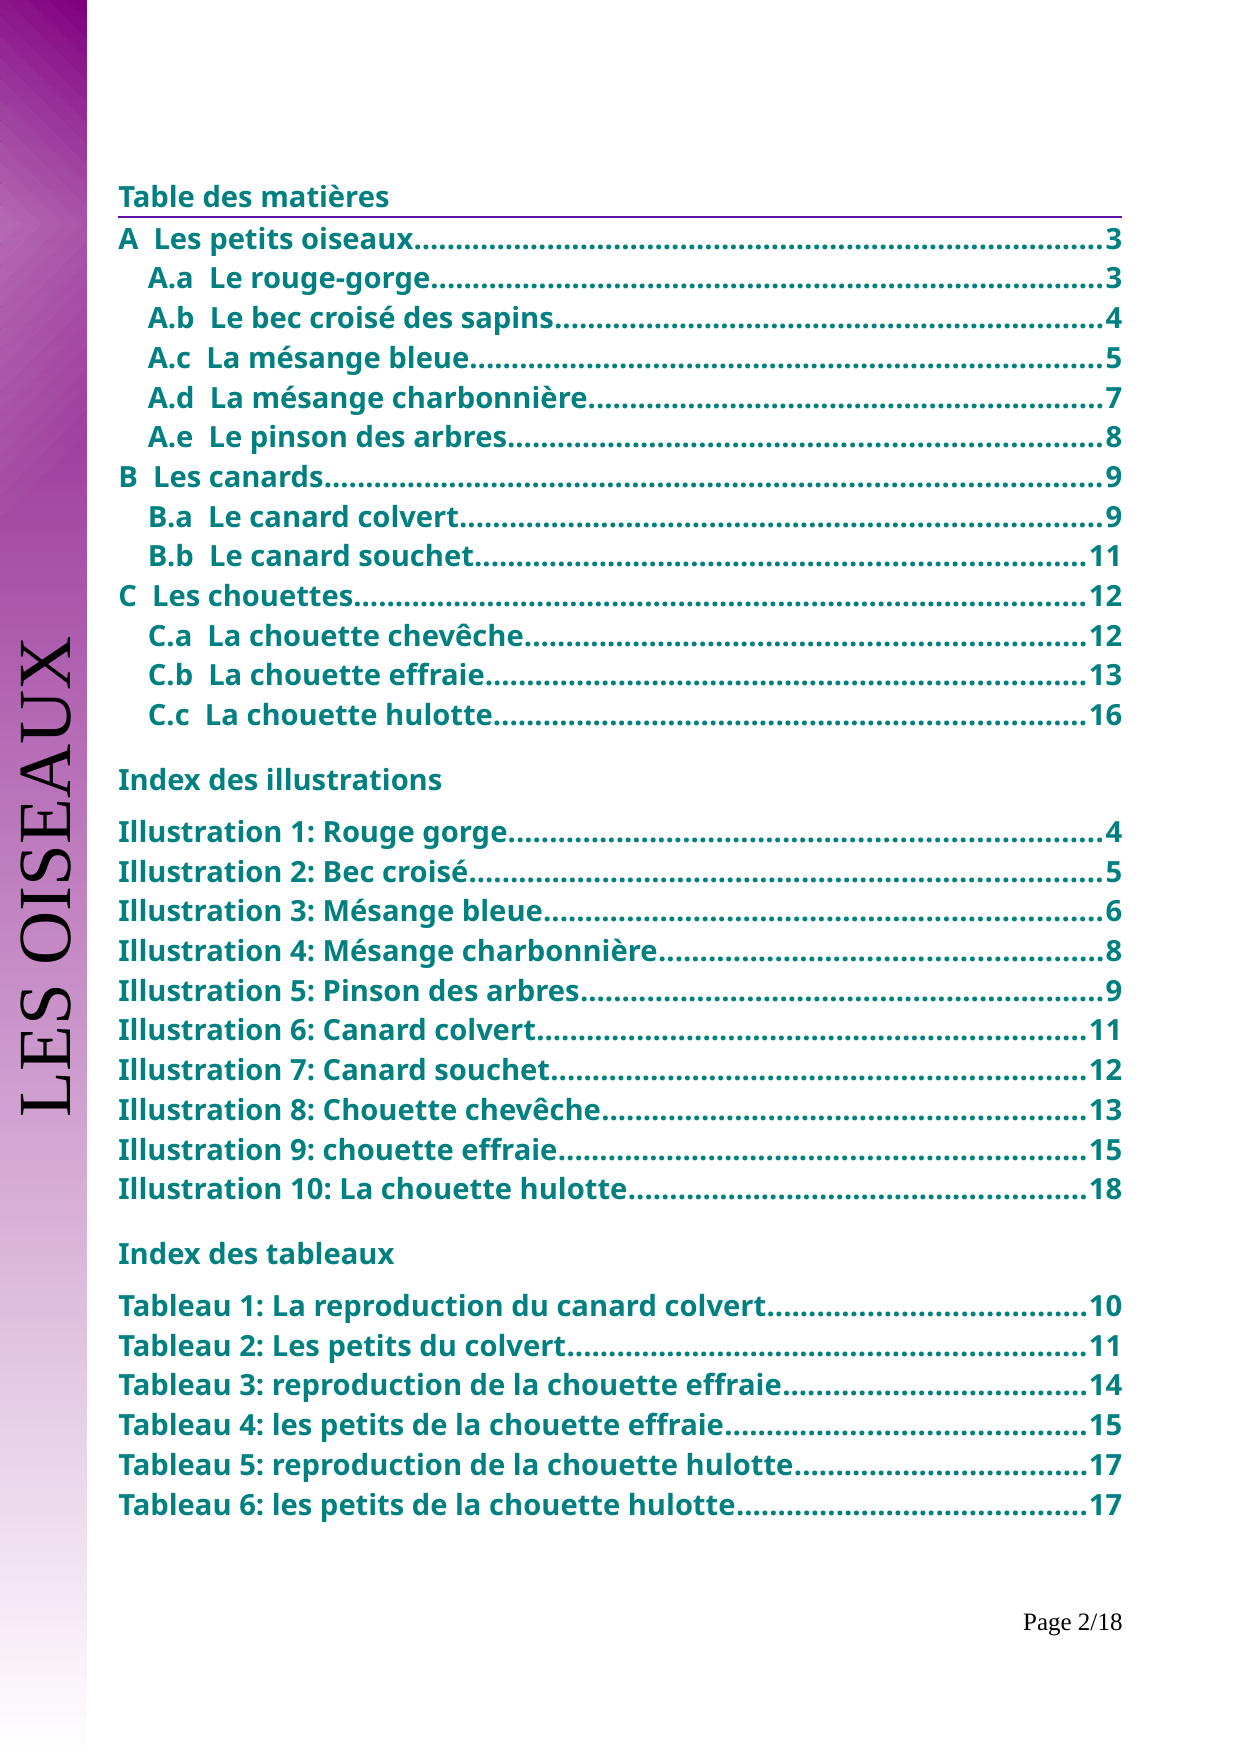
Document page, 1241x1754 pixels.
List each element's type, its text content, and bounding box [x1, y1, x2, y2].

text Illustration 6: Canard colvert 11 [118, 1010, 1122, 1049]
text A.e Le pinson des arbres 8 [148, 417, 1122, 456]
text A.a Le rouge-gorge 3 [148, 258, 1122, 297]
text B.b Le canard souchet 11 [148, 536, 1122, 575]
text Illustration 7: Canard souchet 12 [118, 1049, 1122, 1089]
text Illustration 4: Mésange charbonnière 8 [118, 930, 1122, 970]
subtitle Table des matières [118, 176, 1122, 216]
text Tableau 2: Les petits du colvert 11 [118, 1325, 1122, 1365]
text Illustration 8: Chouette chevêche 13 [118, 1089, 1122, 1129]
text Tableau 1: La reproduction du canard colvert 10 [118, 1285, 1122, 1325]
text Illustration 2: Bec croisé 5 [118, 851, 1122, 891]
text Tableau 4: les petits de la chouette effraie 15 [118, 1404, 1122, 1444]
text Illustration 1: Rouge gorge 4 [118, 811, 1122, 851]
text Tableau 6: les petits de la chouette hulotte 17 [118, 1484, 1122, 1523]
text A.d La mésange charbonnière 7 [148, 377, 1122, 417]
text A.b Le bec croisé des sapins 4 [148, 297, 1122, 337]
text B.a Le canard colvert 9 [148, 496, 1122, 536]
text A Les petits oiseaux 3 [118, 218, 1122, 258]
text Tableau 5: reproduction de la chouette hulotte 17 [118, 1444, 1122, 1484]
text Illustration 9: chouette effraie 15 [118, 1129, 1122, 1168]
text Illustration 3: Mésange bleue 6 [118, 891, 1122, 930]
text C.c La chouette hulotte 16 [148, 694, 1122, 734]
text Illustration 5: Pinson des arbres 9 [118, 970, 1122, 1010]
text C Les chouettes 12 [118, 575, 1122, 615]
text Illustration 10: La chouette hulotte 18 [118, 1168, 1122, 1208]
subtitle Index des illustrations [118, 759, 1122, 799]
text C.a La chouette chevêche 12 [148, 615, 1122, 655]
subtitle Index des tableaux [118, 1233, 1122, 1273]
text Tableau 3: reproduction de la chouette effraie 14 [118, 1365, 1122, 1404]
text C.b La chouette effraie 13 [148, 655, 1122, 694]
text A.c La mésange bleue 5 [148, 337, 1122, 377]
text B Les canards 9 [118, 456, 1122, 496]
